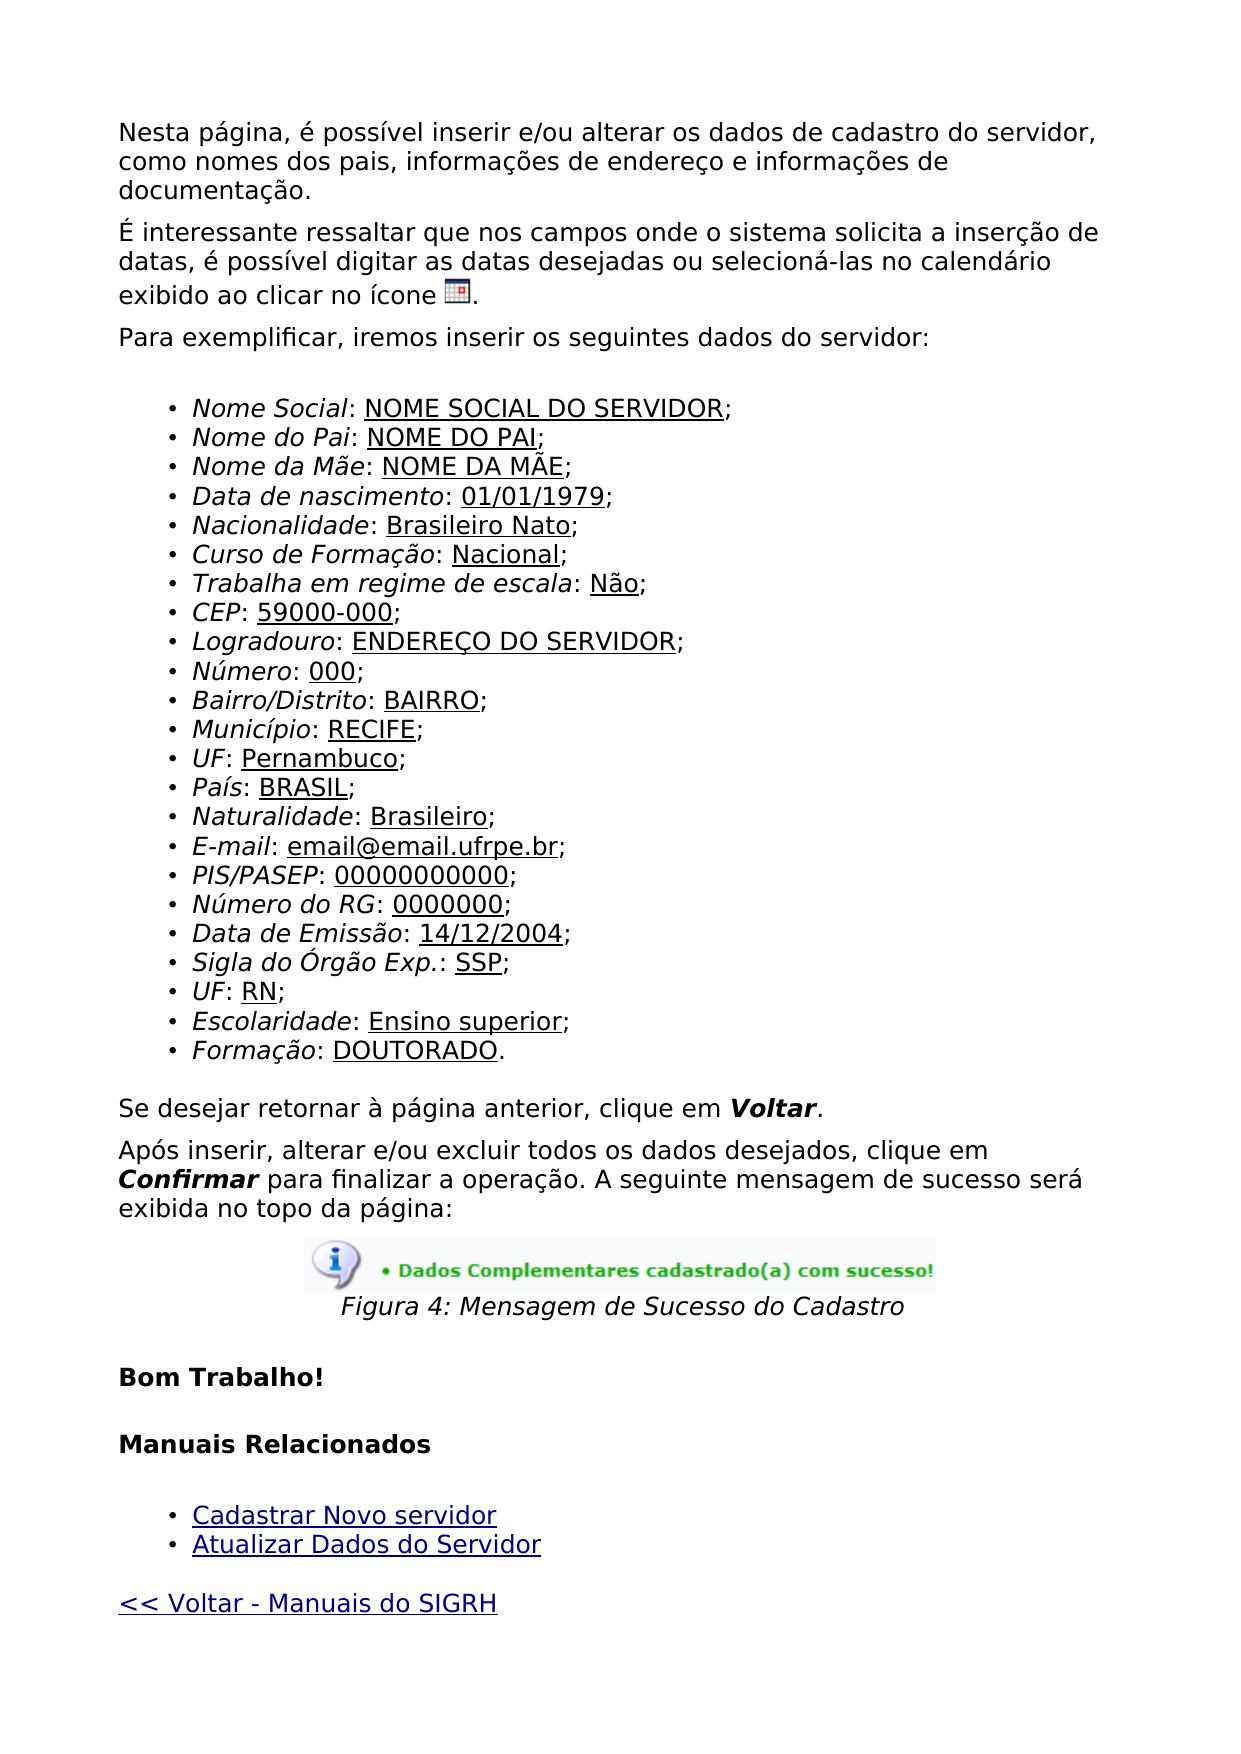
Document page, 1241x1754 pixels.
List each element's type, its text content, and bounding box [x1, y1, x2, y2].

list UF: Pernambuco; [177, 744, 1122, 773]
list Logradouro: ENDEREÇO DO SERVIDOR; [177, 627, 1122, 657]
list Data de Emissão: 14/12/2004; [177, 919, 1122, 948]
list Naturalidade: Brasileiro; [177, 802, 1122, 832]
list E-mail: email@email.ufrpe.br; [177, 832, 1122, 861]
list Bairro/Distrito: BAIRRO; [177, 686, 1122, 715]
text Para exemplificar, iremos inserir os seguintes dados do servidor: [118, 323, 1122, 352]
picture [444, 276, 472, 305]
list Curso de Formação: Nacional; [177, 540, 1122, 569]
list Nome do Pai: NOME DO PAI; [177, 423, 1122, 452]
list Nacionalidade: Brasileiro Nato; [177, 511, 1122, 540]
text Se desejar retornar à página anterior, clique em Voltar. [118, 1094, 1122, 1124]
list Número do RG: 0000000; [177, 890, 1122, 919]
list Formação: DOUTORADO. [177, 1036, 1122, 1065]
list Trabalha em regime de escala: Não; [177, 569, 1122, 598]
text É interessante ressaltar que nos campos onde o sistema solicita a inserção de datas, é possível digitar as datas desejadas ou selecioná-las no calendário exibido ao clicar no ícone . [118, 218, 1122, 311]
list Nome Social: NOME SOCIAL DO SERVIDOR; [177, 394, 1122, 423]
list Cadastrar Novo servidor [177, 1501, 1122, 1530]
list UF: RN; [177, 977, 1122, 1007]
text Nesta página, é possível inserir e/ou alterar os dados de cadastro do servidor, como nomes dos pais, informações de endereço e informações de documentação. [118, 118, 1122, 206]
list PIS/PASEP: 00000000000; [177, 861, 1122, 890]
list Escolaridade: Ensino superior; [177, 1007, 1122, 1036]
list Município: RECIFE; [177, 715, 1122, 744]
text << Voltar - Manuais do SIGRH [118, 1589, 1122, 1618]
list Número: 000; [177, 657, 1122, 686]
subtitle Manuais Relacionados [118, 1430, 1122, 1459]
text Após inserir, alterar e/ou excluir todos os dados desejados, clique em Confirmar para finalizar a operação. A seguinte mensagem de sucesso será exibida no topo da página: [118, 1136, 1122, 1224]
list País: BRASIL; [177, 773, 1122, 802]
list CEP: 59000-000; [177, 598, 1122, 627]
text Figura 4: Mensagem de Sucesso do Cadastro [304, 1293, 937, 1322]
list Data de nascimento: 01/01/1979; [177, 482, 1122, 511]
list Nome da Mãe: NOME DA MÃE; [177, 452, 1122, 482]
text Bom Trabalho! [118, 1363, 1122, 1392]
list Sigla do Órgão Exp.: SSP; [177, 948, 1122, 977]
picture [303, 1236, 937, 1293]
list Atualizar Dados do Servidor [177, 1530, 1122, 1559]
